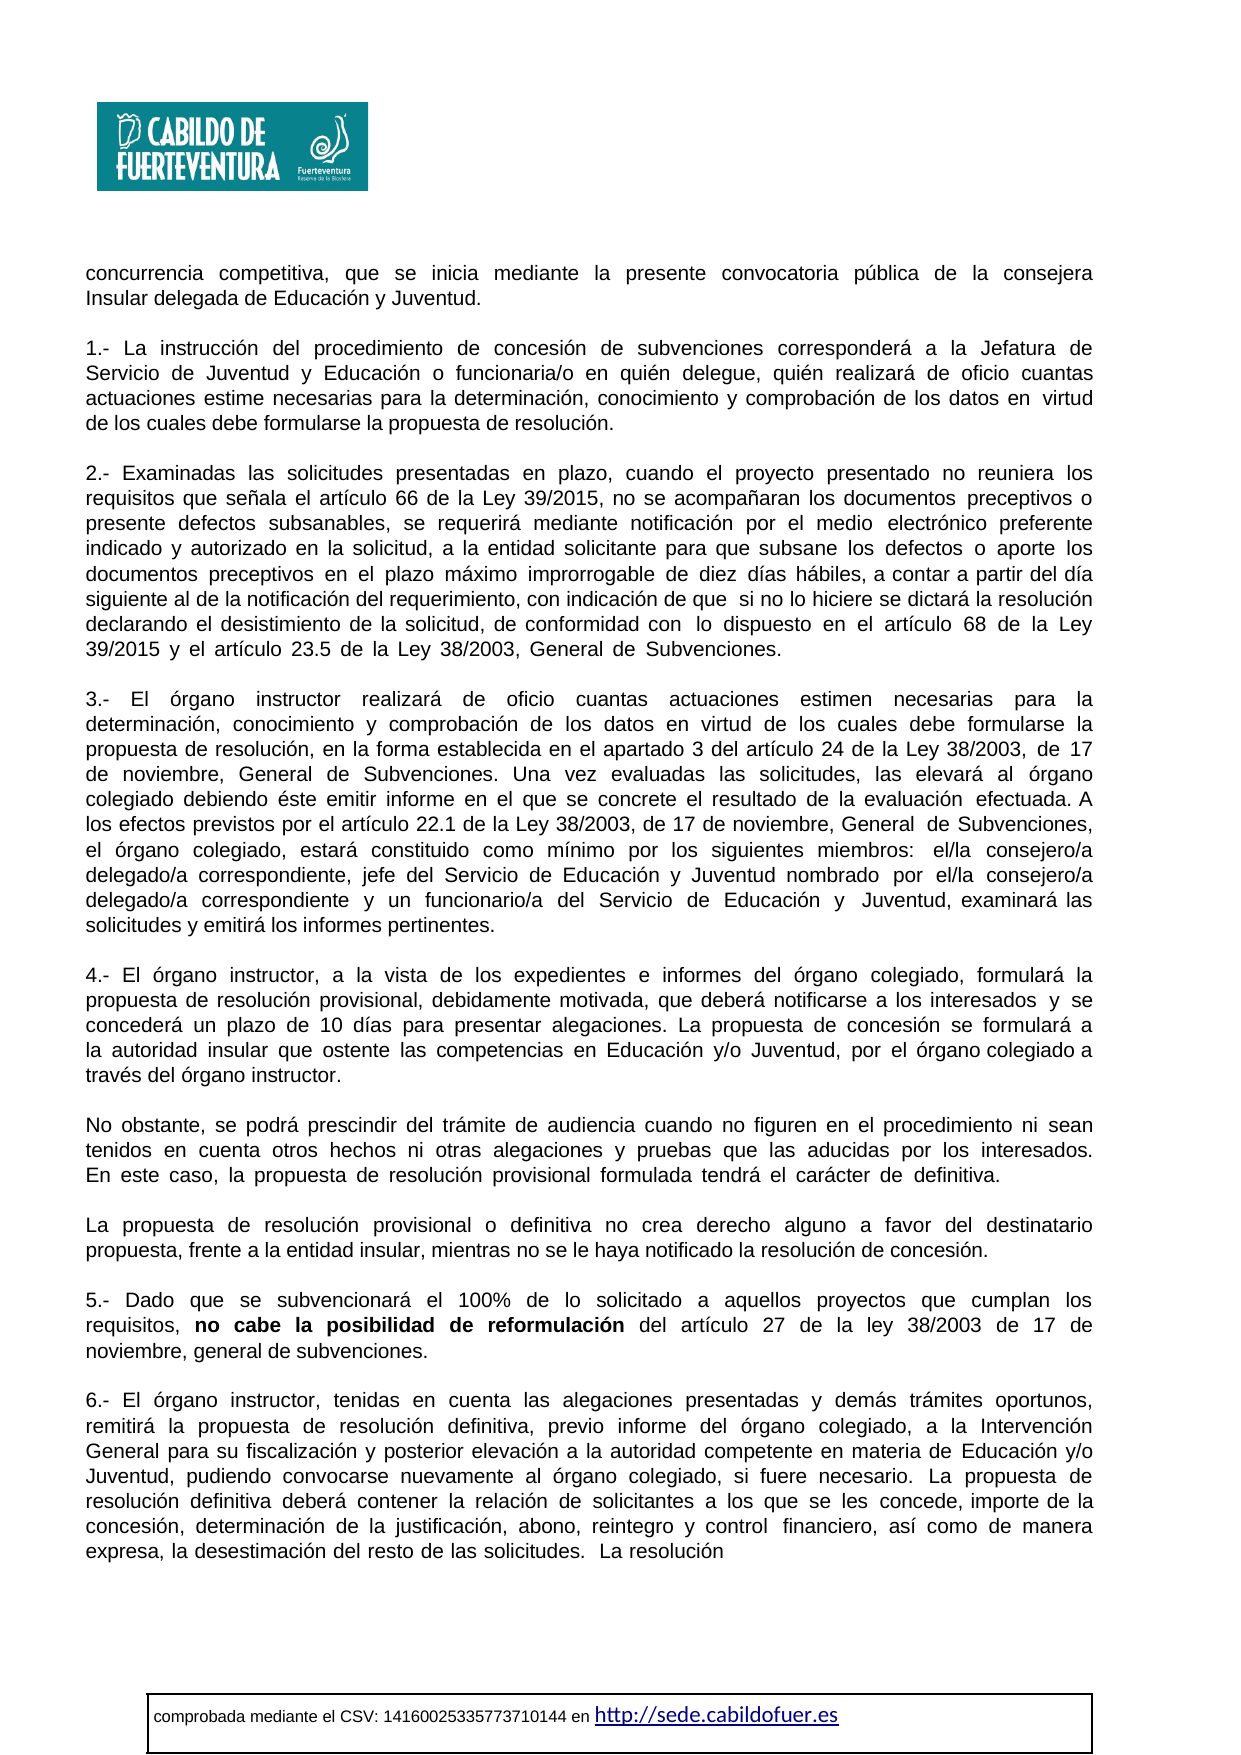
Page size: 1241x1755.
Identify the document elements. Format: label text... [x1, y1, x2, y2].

text 2.- Examinadas las solicitudes presentadas en plazo, cuando el proyecto presentado no reuniera los requisitos que señala el artículo 66 de la Ley 39/2015, no se acompañaran los documentos preceptivos o presente defectos subsanables, se requerirá mediante notificación por el medio electrónico preferente indicado y autorizado en la solicitud, a la entidad solicitante para que subsane los defectos o aporte los documentos preceptivos en el plazo máximo improrrogable de diez días hábiles, a contar a partir del día siguiente al de la notificación del requerimiento, con indicación de que si no lo hiciere se dictará la resolución declarando el desistimiento de la solicitud, de conformidad con lo dispuesto en el artículo 68 de la Ley 39/2015 y el artículo 23.5 de la Ley 38/2003, General de Subvenciones. [85, 461, 1093, 661]
text concurrencia competitiva, que se inicia mediante la presente convocatoria pública de la consejera Insular delegada de Educación y Juventud. [85, 261, 1093, 310]
text No obstante, se podrá prescindir del trámite de audiencia cuando no figuren en el procedimiento ni sean tenidos en cuenta otros hechos ni otras alegaciones y pruebas que las aducidas por los interesados. En este caso, la propuesta de resolución provisional formulada tendrá el carácter de definitiva. [85, 1113, 1093, 1187]
text 3.- El órgano instructor realizará de oficio cuantas actuaciones estimen necesarias para la determinación, conocimiento y comprobación de los datos en virtud de los cuales debe formularse la propuesta de resolución, en la forma establecida en el apartado 3 del artículo 24 de la Ley 38/2003, de 17 de noviembre, General de Subvenciones. Una vez evaluadas las solicitudes, las elevará al órgano colegiado debiendo éste emitir informe en el que se concrete el resultado de la evaluación efectuada. A los efectos previstos por el artículo 22.1 de la Ley 38/2003, de 17 de noviembre, General de Subvenciones, el órgano colegiado, estará constituido como mínimo por los siguientes miembros: el/la consejero/a delegado/a correspondiente, jefe del Servicio de Educación y Juventud nombrado por el/la consejero/a delegado/a correspondiente y un funcionario/a del Servicio de Educación y Juventud, examinará las solicitudes y emitirá los informes pertinentes. [85, 687, 1093, 937]
text 4.- El órgano instructor, a la vista de los expedientes e informes del órgano colegiado, formulará la propuesta de resolución provisional, debidamente motivada, que deberá notificarse a los interesados y se concederá un plazo de 10 días para presentar alegaciones. La propuesta de concesión se formulará a la autoridad insular que ostente las competencias en Educación y/o Juventud, por el órgano colegiado a través del órgano instructor. [85, 963, 1093, 1087]
text 6.- El órgano instructor, tenidas en cuenta las alegaciones presentadas y demás trámites oportunos, remitirá la propuesta de resolución definitiva, previo informe del órgano colegiado, a la Intervención General para su fiscalización y posterior elevación a la autoridad competente en materia de Educación y/o Juventud, pudiendo convocarse nuevamente al órgano colegiado, si fuere necesario. La propuesta de resolución definitiva deberá contener la relación de solicitantes a los que se les concede, importe de la concesión, determinación de la justificación, abono, reintegro y control financiero, así como de manera expresa, la desestimación del resto de las solicitudes. La resolución [85, 1388, 1093, 1563]
text 1.- La instrucción del procedimiento de concesión de subvenciones corresponderá a la Jefatura de Servicio de Juventud y Educación o funcionaria/o en quién delegue, quién realizará de oficio cuantas actuaciones estime necesarias para la determinación, conocimiento y comprobación de los datos en virtud de los cuales debe formularse la propuesta de resolución. [85, 336, 1093, 435]
text La propuesta de resolución provisional o definitiva no crea derecho alguno a favor del destinatario propuesta, frente a la entidad insular, mientras no se le haya notificado la resolución de concesión. [85, 1213, 1093, 1262]
text 5.- Dado que se subvencionará el 100% de lo solicitado a aquellos proyectos que cumplan los requisitos, no cabe la posibilidad de reformulación del artículo 27 de la ley 38/2003 de 17 de noviembre, general de subvenciones. [85, 1288, 1093, 1362]
